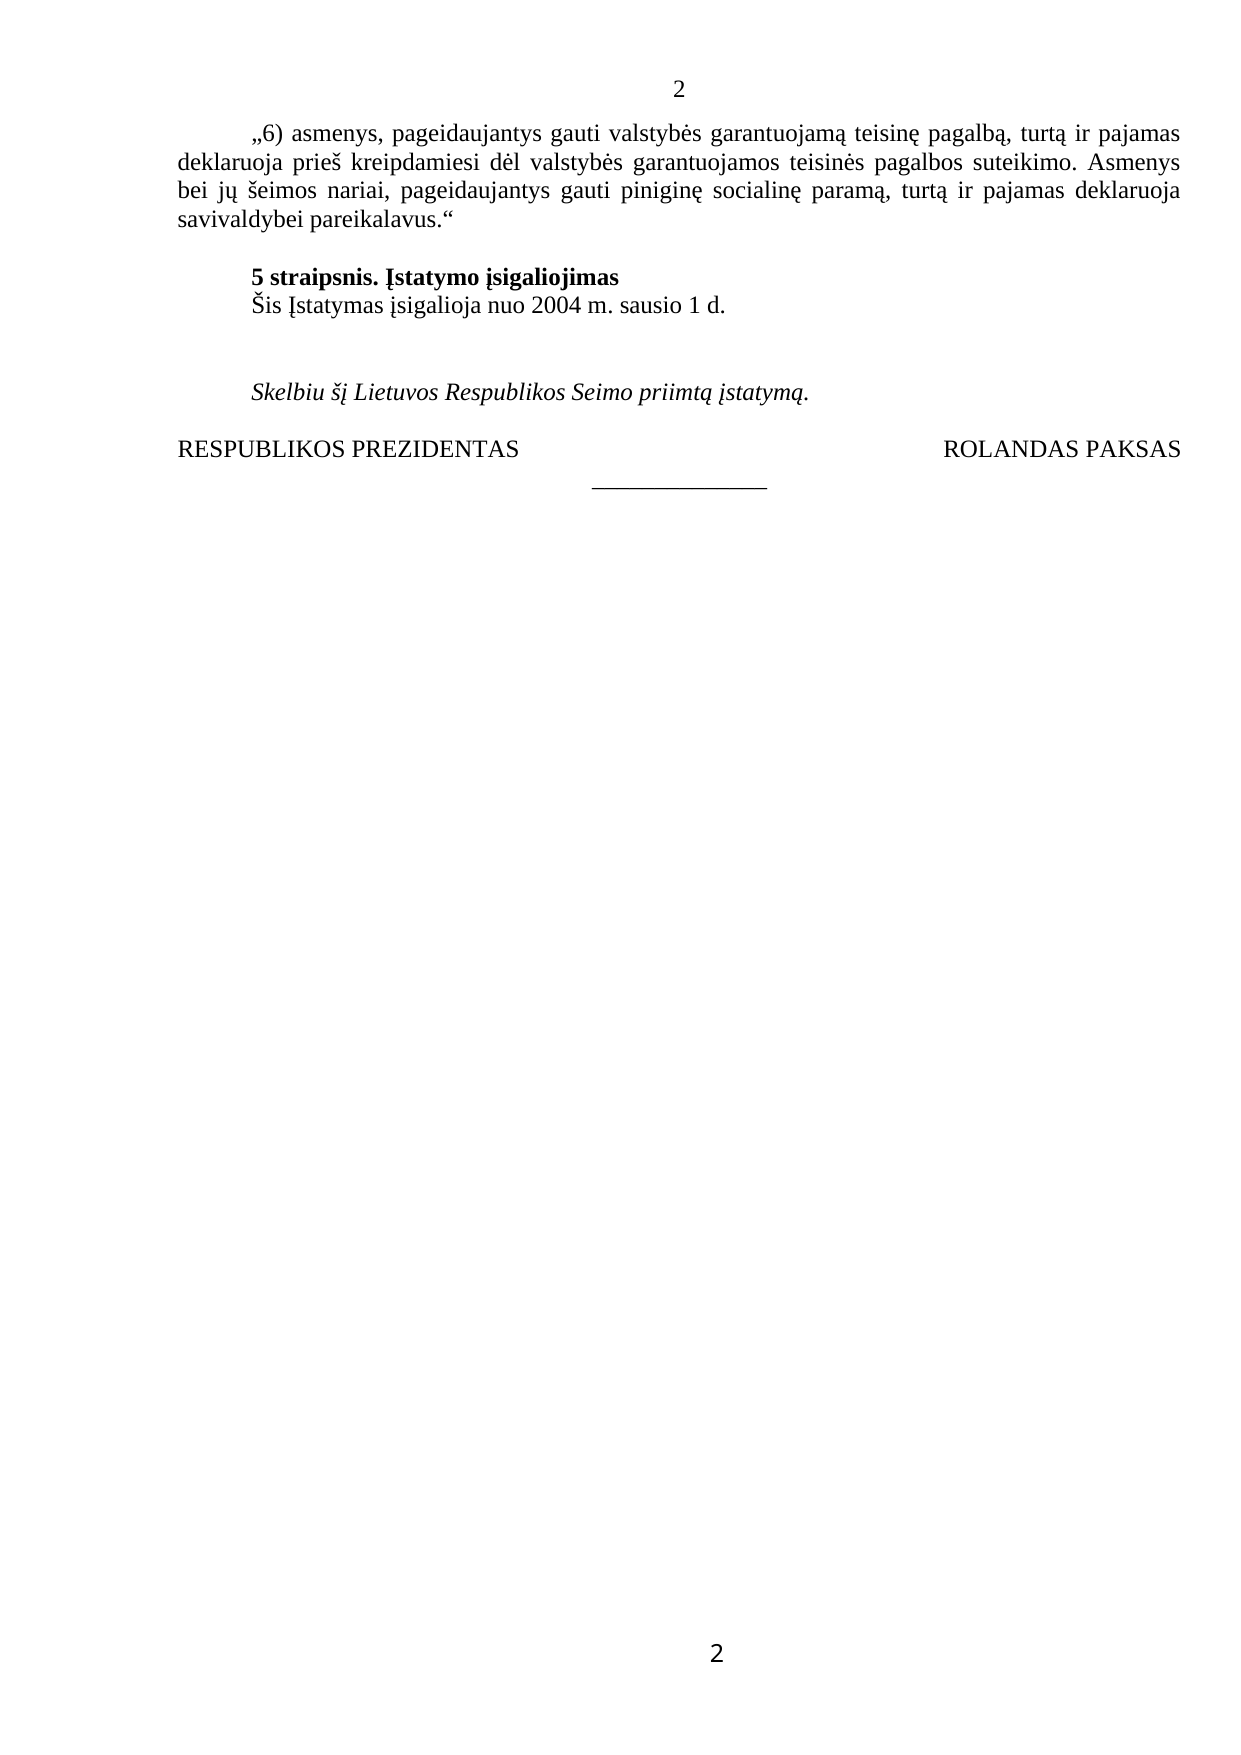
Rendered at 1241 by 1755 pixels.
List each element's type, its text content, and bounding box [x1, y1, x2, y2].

text Šis Įstatymas įsigalioja nuo 2004 m. sausio 1 d. [177, 291, 1181, 319]
text Skelbiu šį Lietuvos Respublikos Seimo priimtą įstatymą. [177, 377, 1181, 406]
text ______________ [177, 463, 1181, 492]
text RESPUBLIKOS PREZIDENTAS ROLANDAS PAKSAS [177, 434, 1181, 463]
text „6) asmenys, pageidaujantys gauti valstybės garantuojamą teisinę pagalbą, turtą ir pajamas deklaruoja prieš kreipdamiesi dėl valstybės garantuojamos teisinės pagalbos suteikimo. Asmenys bei jų šeimos nariai, pageidaujantys gauti piniginę socialinę paramą, turtą ir pajamas deklaruoja savivaldybei pareikalavus.“ [177, 118, 1181, 233]
text 5 straipsnis. Įstatymo įsigaliojimas [177, 262, 1181, 291]
